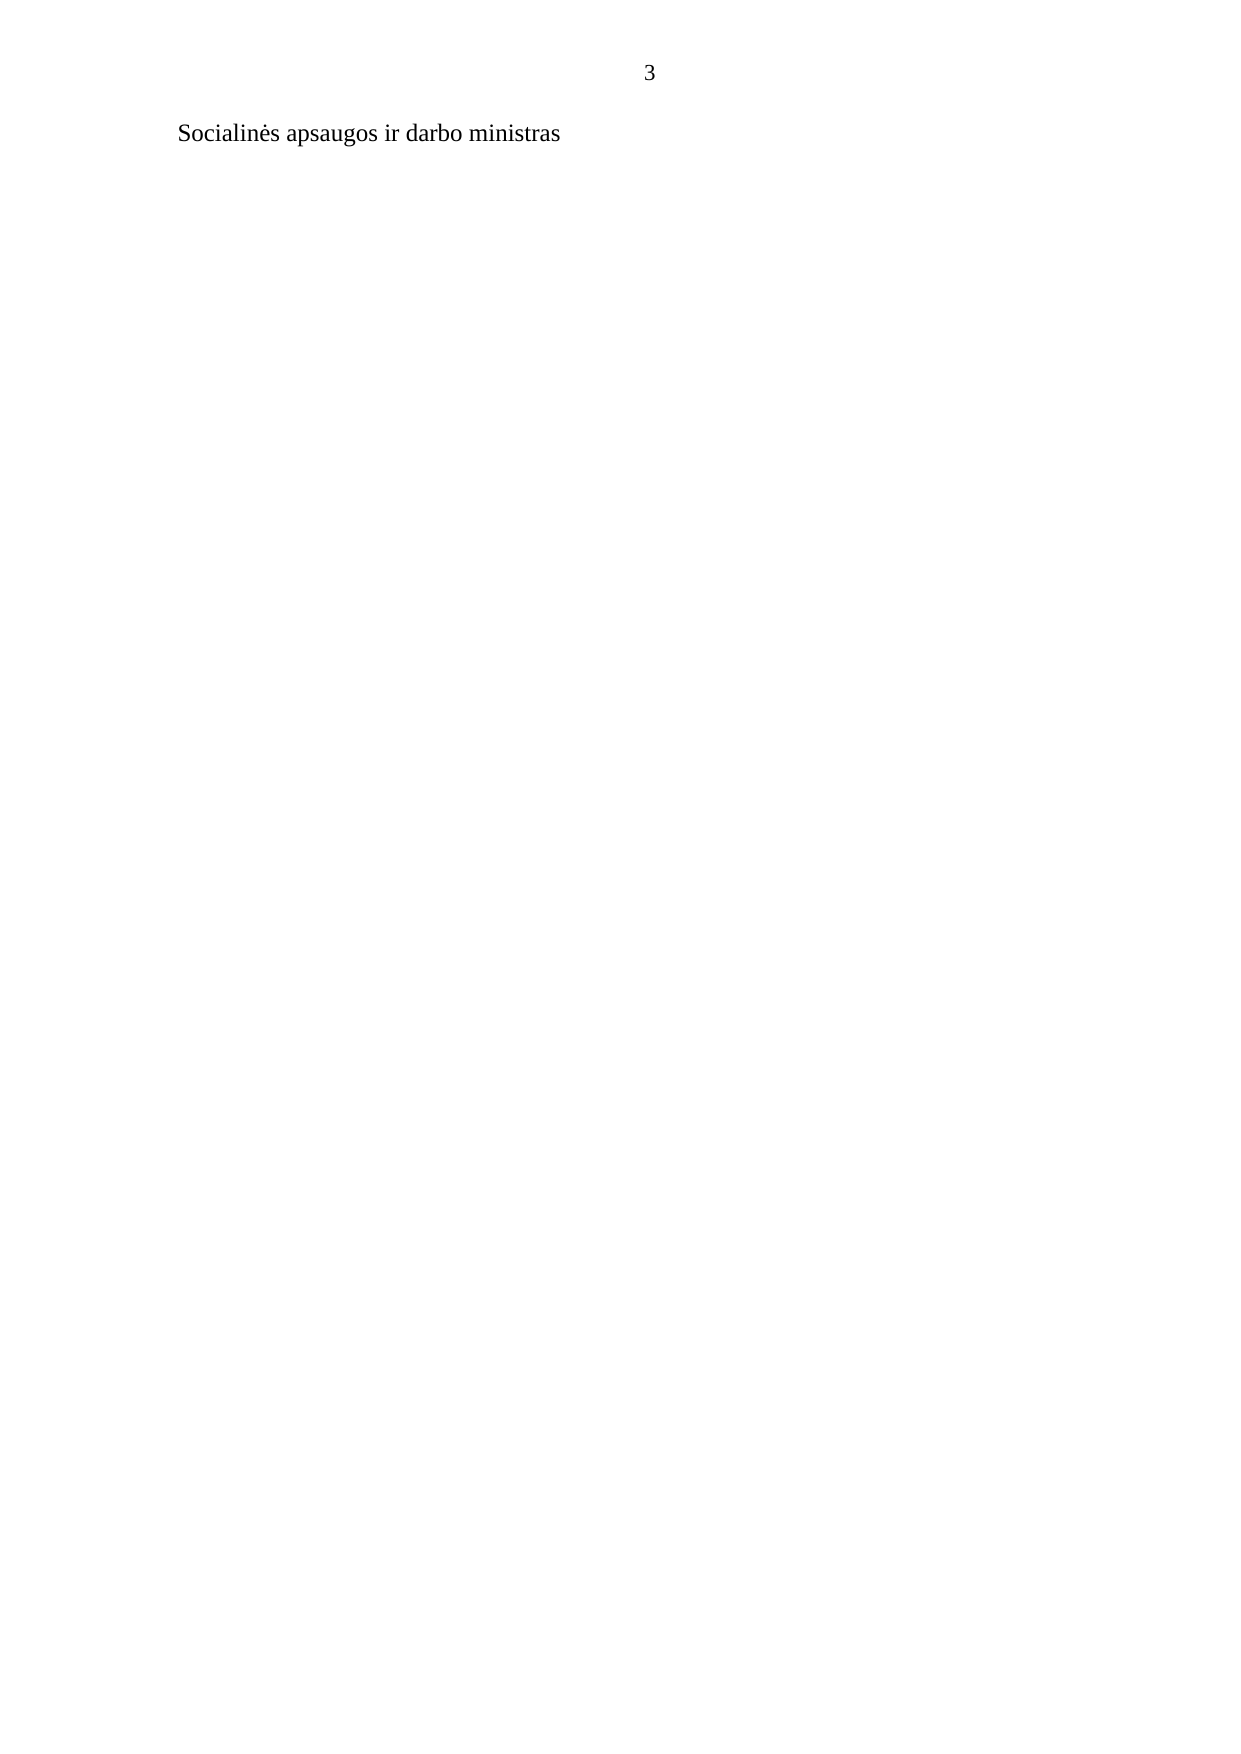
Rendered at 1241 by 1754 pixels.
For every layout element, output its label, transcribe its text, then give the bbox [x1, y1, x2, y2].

text Socialinės apsaugos ir darbo ministras [177, 118, 1122, 147]
